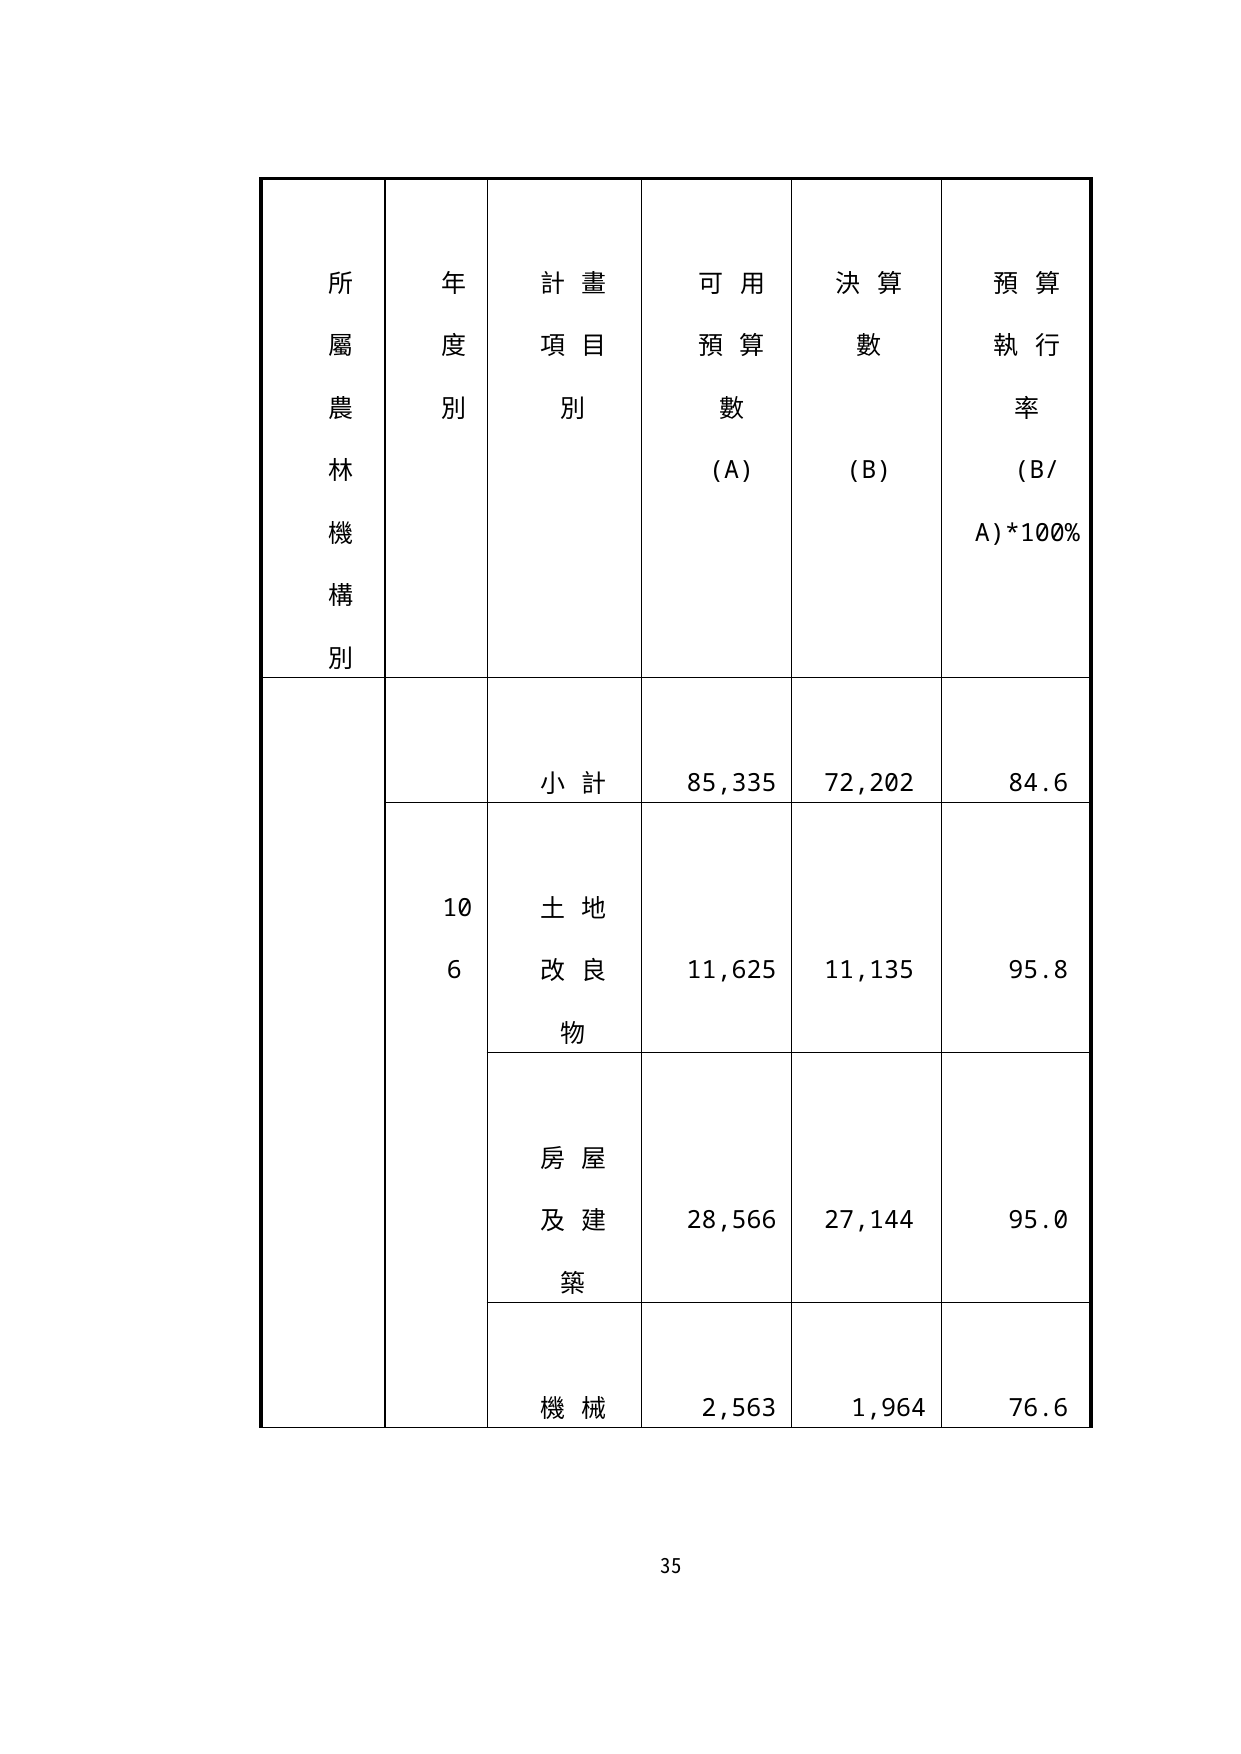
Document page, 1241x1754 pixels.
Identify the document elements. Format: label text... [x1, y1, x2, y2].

table_header 可用 預算數 (A) [642, 180, 791, 677]
table_cell 84.6 [942, 678, 1089, 802]
table_cell 土地改良物 [488, 803, 641, 1052]
table_cell 28,566 [642, 1053, 791, 1302]
table_cell 小計 [488, 678, 641, 802]
table_cell 85,335 [642, 678, 791, 802]
table_header 計畫 項目別 [488, 180, 641, 677]
table_cell 72,202 [792, 678, 941, 802]
table_cell [263, 678, 384, 1427]
table_cell [386, 678, 487, 802]
table_cell 11,625 [642, 803, 791, 1052]
table_cell 106 [386, 803, 487, 1427]
table_cell 27,144 [792, 1053, 941, 1302]
table_cell 95.8 [942, 803, 1089, 1052]
table_header 預算 執行率 (B/A)*100% [942, 180, 1089, 677]
table_header 決算數 (B) [792, 180, 941, 677]
table_header 所屬農林 機構別 [263, 180, 384, 677]
table_cell 95.0 [942, 1053, 1089, 1302]
table_cell 76.6 [942, 1303, 1089, 1427]
table_cell 2,563 [642, 1303, 791, 1427]
table_cell 1,964 [792, 1303, 941, 1427]
table_cell 11,135 [792, 803, 941, 1052]
table_cell 機械 [488, 1303, 641, 1427]
table_header 年度別 [386, 180, 487, 677]
table_cell 房屋及建築 [488, 1053, 641, 1302]
